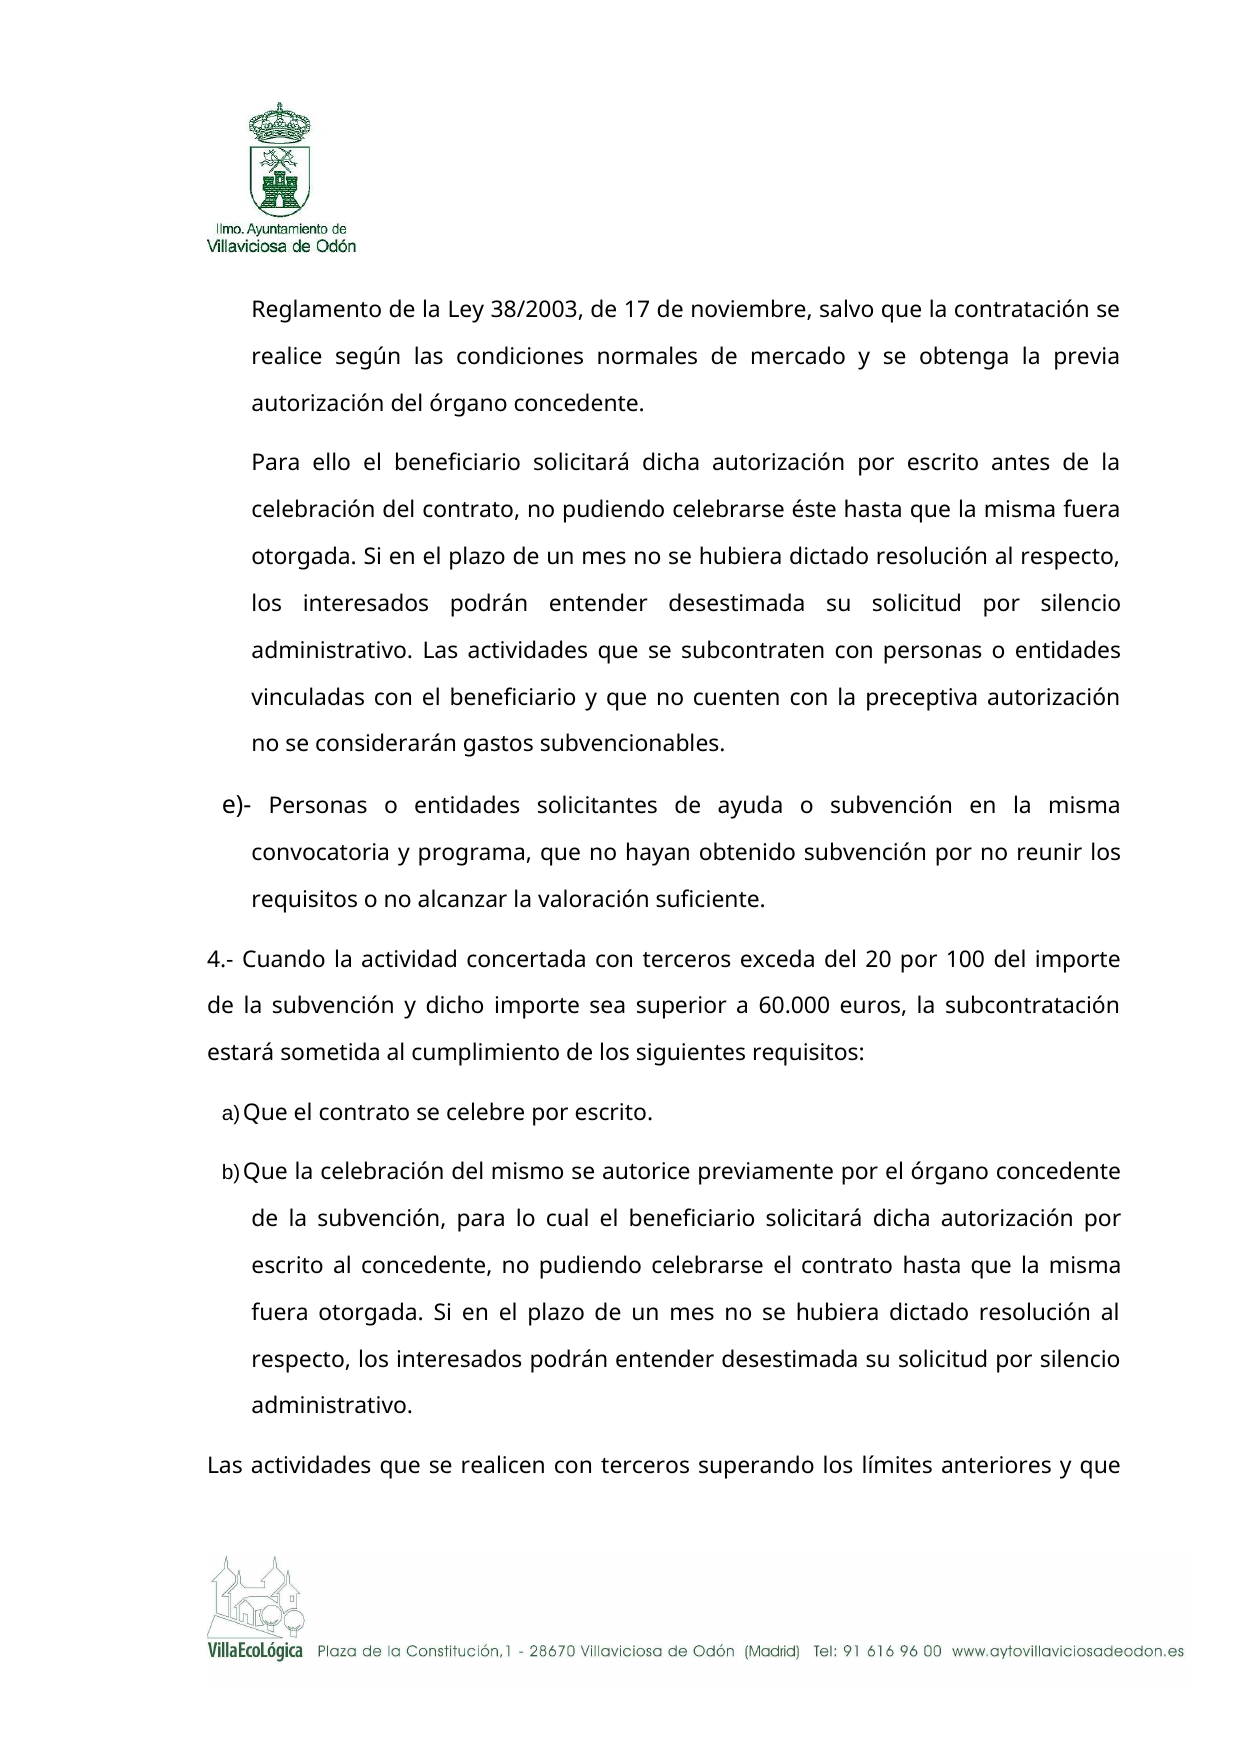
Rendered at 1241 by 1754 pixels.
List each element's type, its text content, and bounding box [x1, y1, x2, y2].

picture [206, 101, 357, 253]
list Reglamento de la Ley 38/2003, de 17 de noviembre, salvo que la contratación se realice según las condiciones normales de mercado y se obtenga la previa autorización del órgano concedente. [222, 293, 1122, 418]
list Que el contrato se celebre por escrito. [222, 1096, 1122, 1127]
text Para ello el beneficiario solicitará dicha autorización por escrito antes de la celebración del contrato, no pudiendo celebrarse éste hasta que la misma fuera otorgada. Si en el plazo de un mes no se hubiera dictado resolución al respecto, los interesados podrán entender desestimada su solicitud por silencio administrativo. Las actividades que se subcontraten con personas o entidades vinculadas con el beneficiario y que no cuenten con la preceptiva autorización no se considerarán gastos subvencionables. [251, 446, 1122, 758]
text Las actividades que se realicen con terceros superando los límites anteriores y que [207, 1449, 1122, 1480]
picture [206, 1555, 1193, 1689]
text 4.- Cuando la actividad concertada con terceros exceda del 20 por 100 del importe de la subvención y dicho importe sea superior a 60.000 euros, la subcontratación estará sometida al cumplimiento de los siguientes requisitos: [207, 943, 1122, 1068]
list Que la celebración del mismo se autorice previamente por el órgano concedente de la subvención, para lo cual el beneficiario solicitará dicha autorización por escrito al concedente, no pudiendo celebrarse el contrato hasta que la misma fuera otorgada. Si en el plazo de un mes no se hubiera dictado resolución al respecto, los interesados podrán entender desestimada su solicitud por silencio administrativo. [222, 1155, 1122, 1421]
text e)- Personas o entidades solicitantes de ayuda o subvención en la misma convocatoria y programa, que no hayan obtenido subvención por no reunir los requisitos o no alcanzar la valoración suficiente. [222, 787, 1122, 914]
